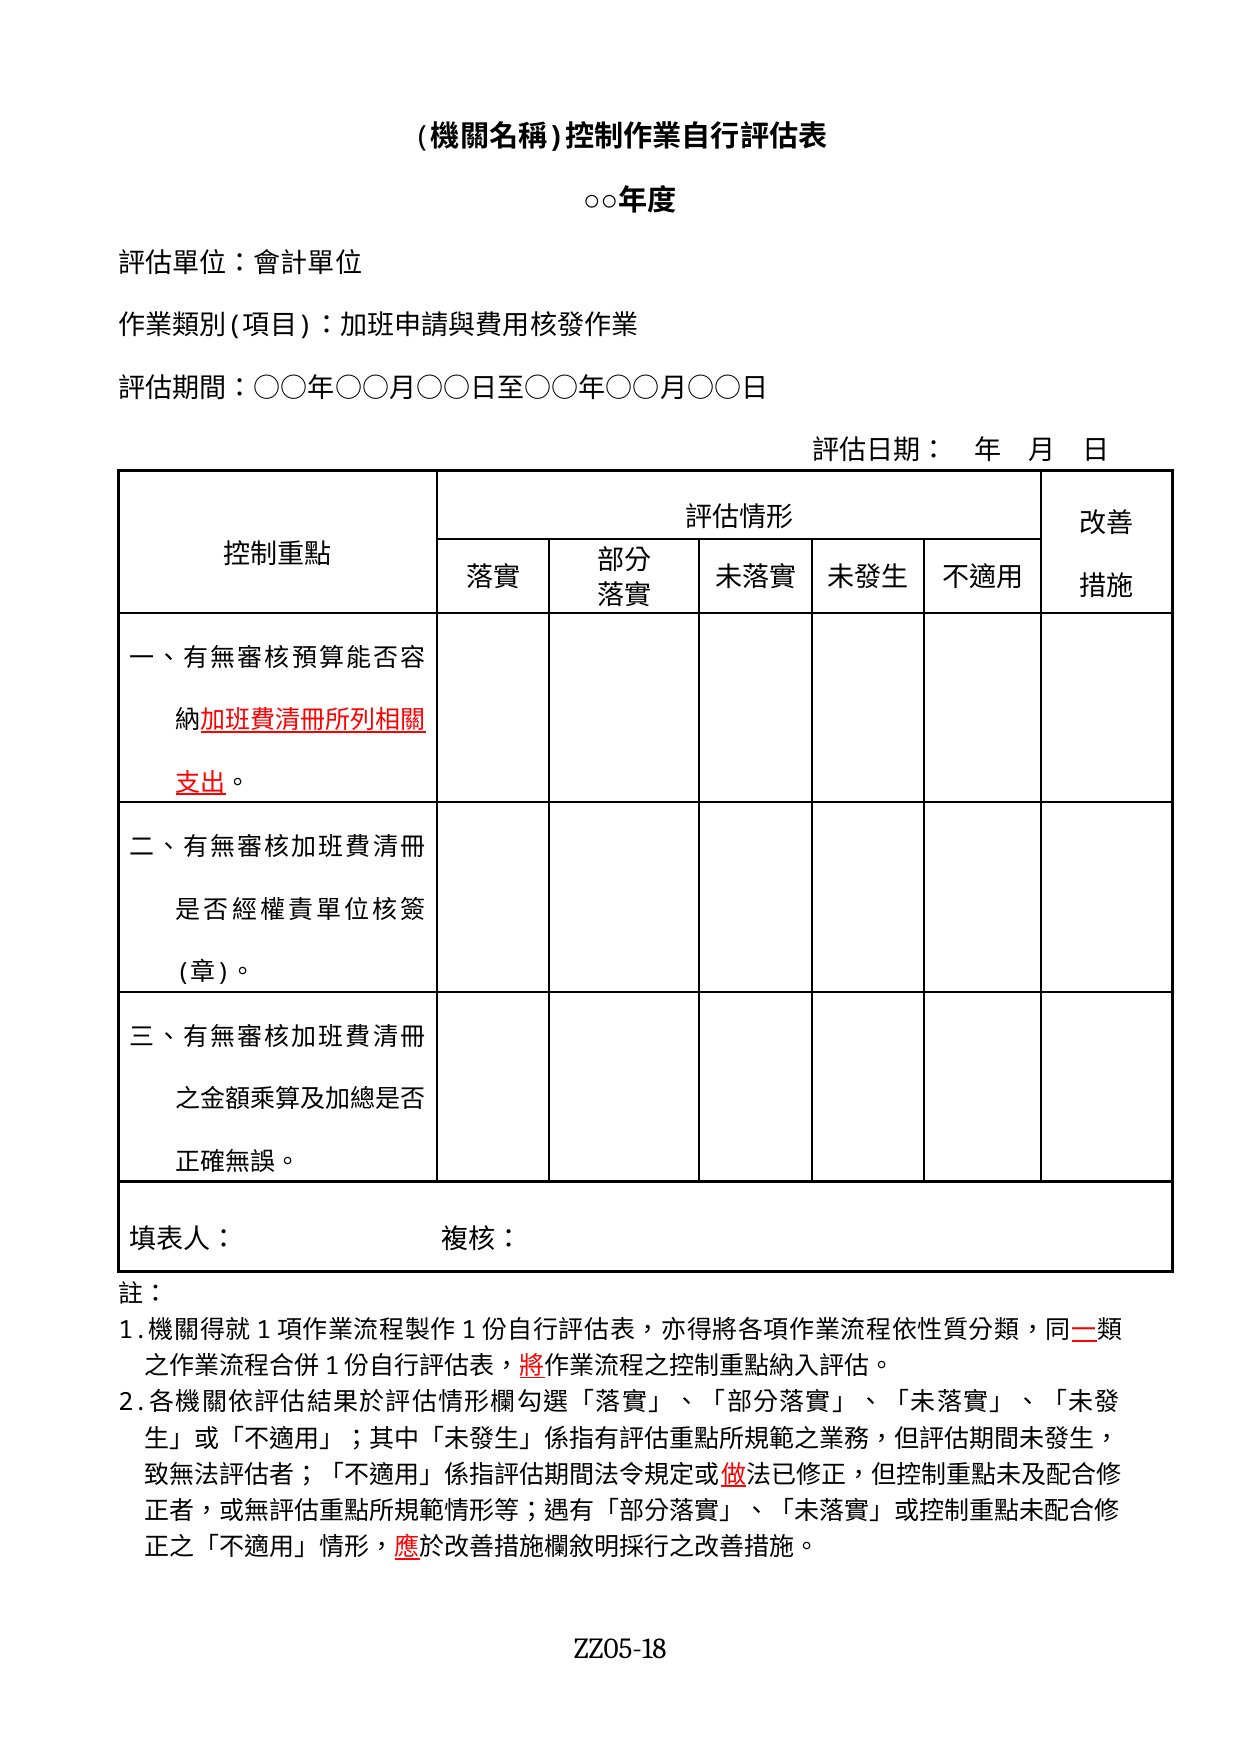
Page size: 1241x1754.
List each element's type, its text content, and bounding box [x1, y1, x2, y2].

text ○○年度 [137, 156, 1122, 218]
table_header 控制重點 [120, 472, 436, 612]
table_cell [813, 614, 923, 801]
text 評估期間：○○年○○月○○日至○○年○○月○○日 [118, 343, 1122, 406]
table_cell [1042, 993, 1171, 1180]
table_cell [438, 993, 548, 1180]
table_cell [550, 993, 698, 1180]
table_cell [925, 993, 1040, 1180]
table_cell [925, 614, 1040, 801]
text 評估單位：會計單位 [118, 218, 1122, 281]
table_cell 不適用 [925, 540, 1040, 612]
table_cell 未落實 [700, 540, 811, 612]
table_cell 填表人： 複核： [120, 1183, 1171, 1270]
table_cell [813, 993, 923, 1180]
table_cell [438, 803, 548, 991]
text 作業類別(項目)：加班申請與費用核發作業 [118, 281, 1122, 343]
table_cell 落實 [438, 540, 548, 612]
table_cell 一、有無審核預算能否容納加班費清冊所列相關支出。 [120, 614, 436, 801]
table_cell [1042, 803, 1171, 991]
table_cell [700, 993, 811, 1180]
table_cell 部分 落實 [550, 540, 698, 612]
table_cell [550, 803, 698, 991]
text 評估日期： 年 月 日 [137, 406, 1109, 468]
text 1.機關得就1項作業流程製作1份自行評估表，亦得將各項作業流程依性質分類，同一類之作業流程合併1份自行評估表，將作業流程之控制重點納入評估。 [118, 1309, 1122, 1382]
table_cell [438, 614, 548, 801]
table_cell [700, 614, 811, 801]
table_cell [550, 614, 698, 801]
table_header 改善 措施 [1042, 472, 1171, 612]
text (機關名稱)控制作業自行評估表 [118, 110, 1122, 156]
table_cell [1042, 614, 1171, 801]
table_cell 二、有無審核加班費清冊是否經權責單位核簽(章)。 [120, 803, 436, 991]
text 註： [118, 1273, 1122, 1309]
table_cell [813, 803, 923, 991]
table_cell 未發生 [813, 540, 923, 612]
table_header 評估情形 [438, 472, 1040, 538]
table_cell 三、有無審核加班費清冊之金額乘算及加總是否正確無誤。 [120, 993, 436, 1180]
text 2.各機關依評估結果於評估情形欄勾選「落實」、「部分落實」、「未落實」、「未發生」或「不適用」；其中「未發生」係指有評估重點所規範之業務，但評估期間未發生，致無法評估者；「不適用」係指評估期間法令規定或做法已修正，但控制重點未及配合修正者，或無評估重點所規範情形等；遇有「部分落實」、「未落實」或控制重點未配合修正之「不適用」情形，應於改善措施欄敘明採行之改善措施。 [118, 1382, 1122, 1563]
table_cell [925, 803, 1040, 991]
table_cell [700, 803, 811, 991]
